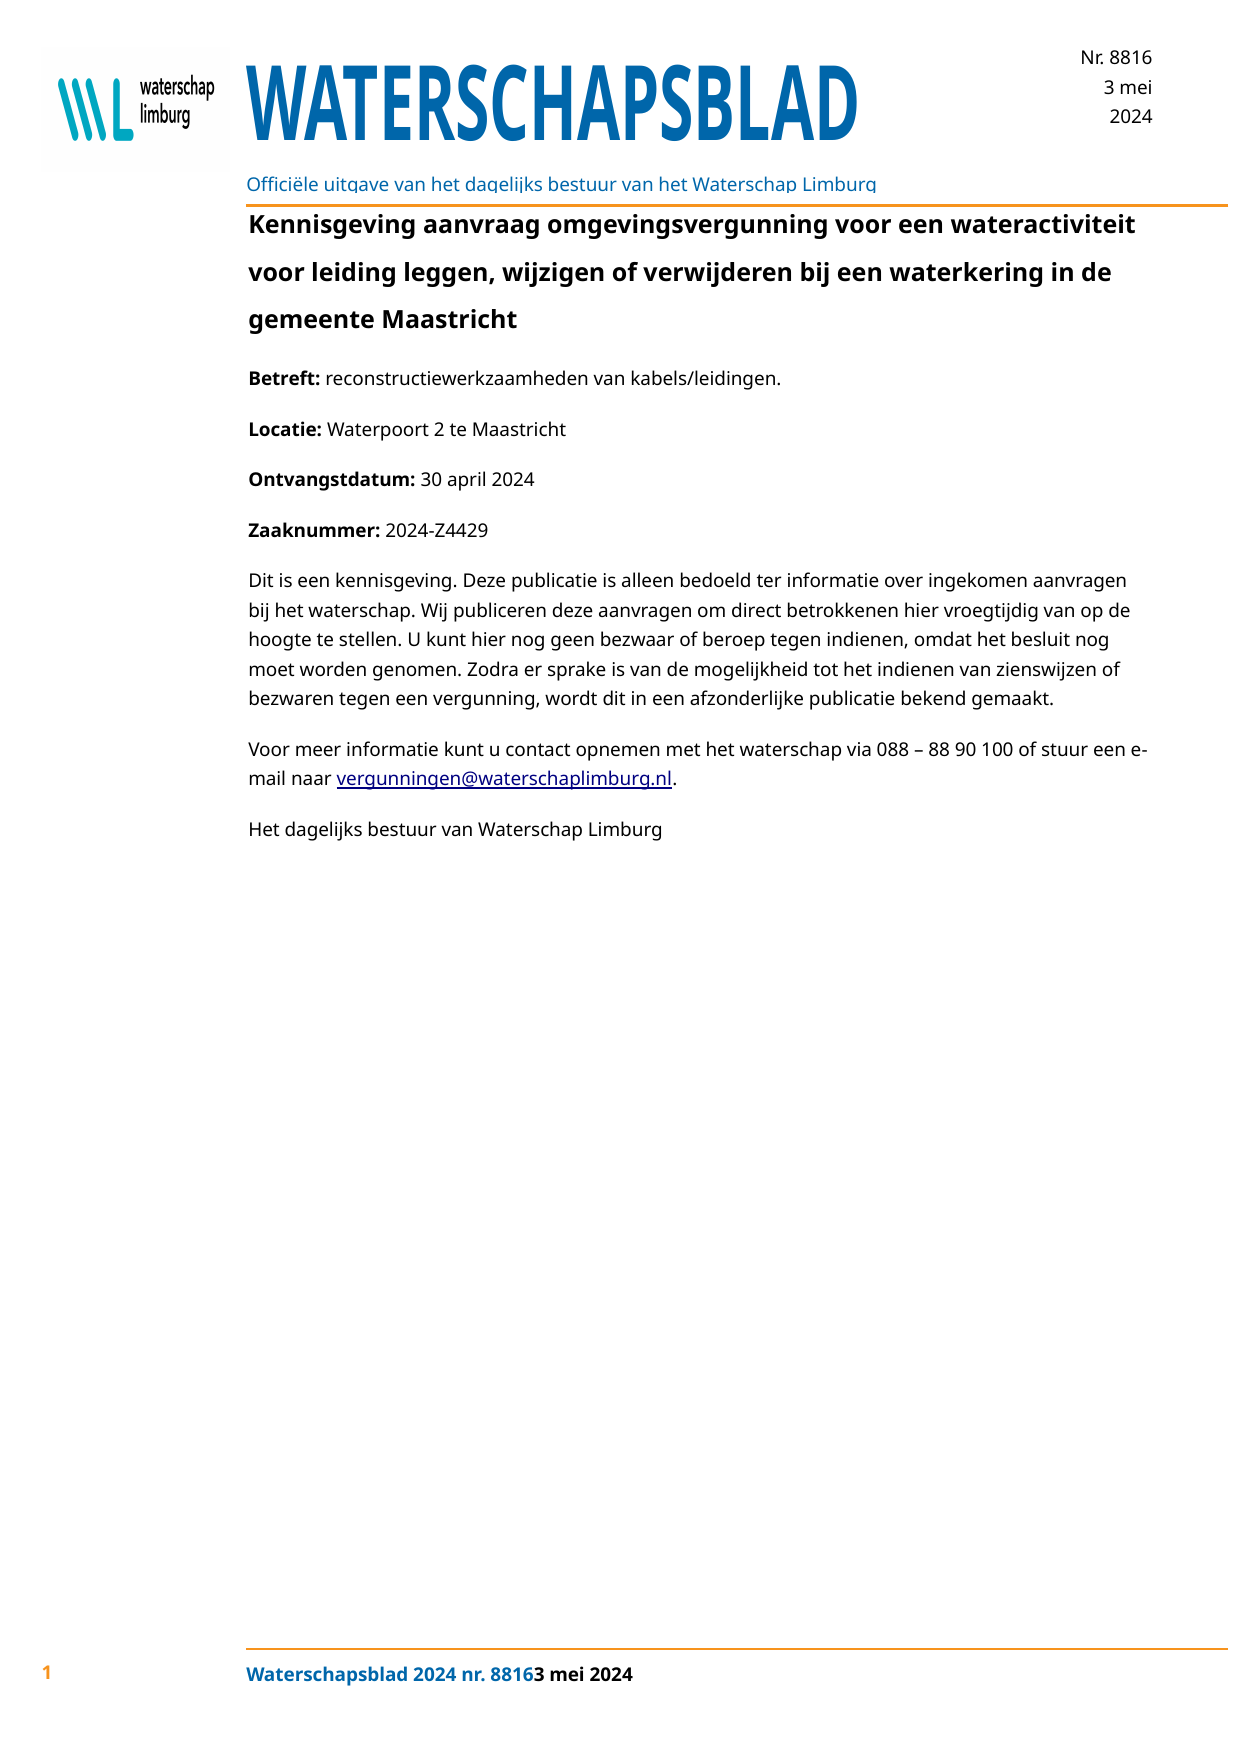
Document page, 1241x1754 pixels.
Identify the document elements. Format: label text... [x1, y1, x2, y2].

text Betreft: reconstructiewerkzaamheden van kabels/leidingen. [248, 366, 1152, 391]
picture [41, 47, 231, 172]
text Locatie: Waterpoort 2 te Maastricht [248, 416, 1152, 442]
text Zaaknummer: 2024-Z4429 [248, 517, 1152, 542]
text Dit is een kennisgeving. Deze publicatie is alleen bedoeld ter informatie over ingekomen aanvragen bij het waterschap. Wij publiceren deze aanvragen om direct betrokkenen hier vroegtijdig van op de hoogte te stellen. U kunt hier nog geen bezwaar of beroep tegen indienen, omdat het besluit nog moet worden genomen. Zodra er sprake is van de mogelijkheid tot het indienen van zienswijzen of bezwaren tegen een vergunning, wordt dit in een afzonderlijke publicatie bekend gemaakt. [248, 567, 1152, 711]
text Voor meer informatie kunt u contact opnemen met het waterschap via 088 – 88 90 100 of stuur een e-mail naar vergunningen@waterschaplimburg.nl. [248, 736, 1152, 791]
text Het dagelijks bestuur van Waterschap Limburg [248, 816, 1152, 842]
text Kennisgeving aanvraag omgevingsvergunning voor een wateractiviteit voor leiding leggen, wijzigen of verwijderen bij een waterkering in de gemeente Maastricht [248, 207, 1152, 336]
text Ontvangstdatum: 30 april 2024 [248, 466, 1152, 492]
